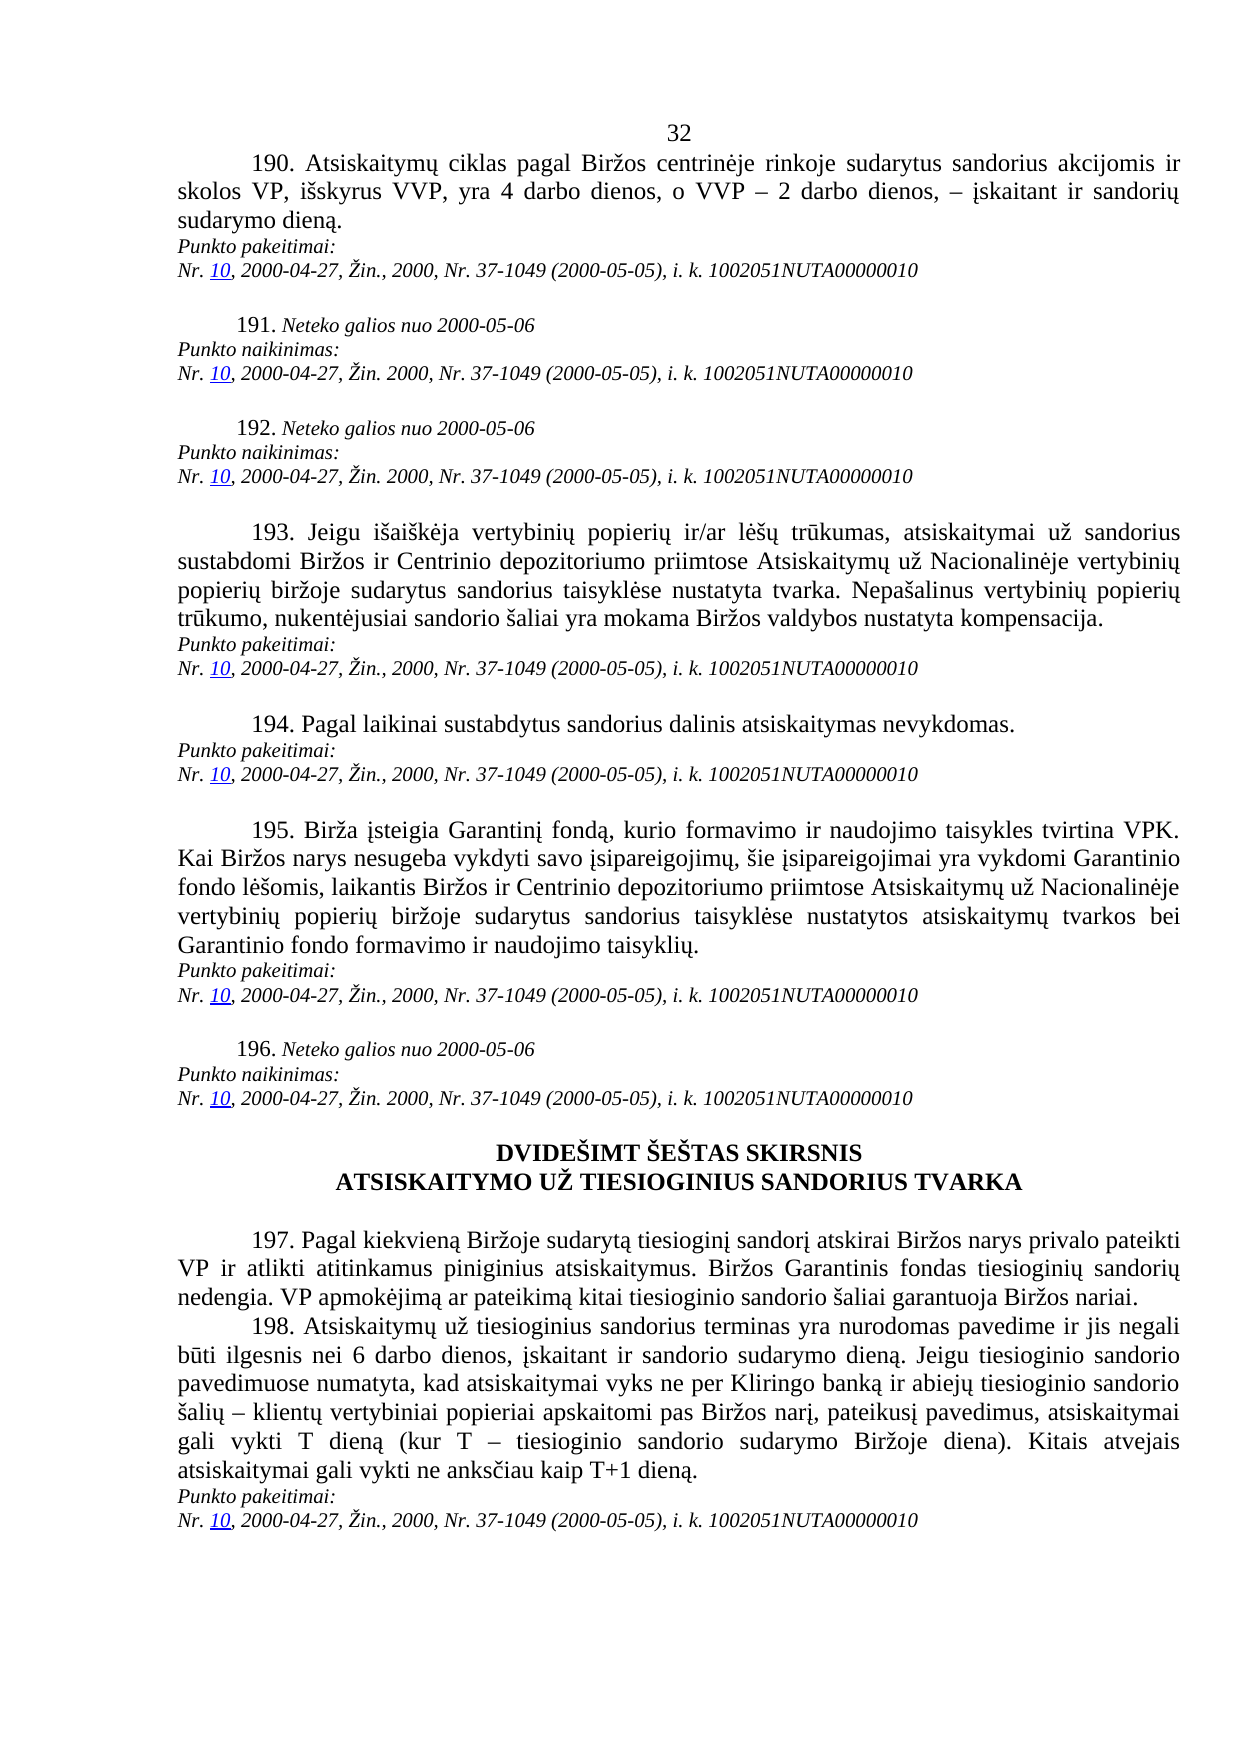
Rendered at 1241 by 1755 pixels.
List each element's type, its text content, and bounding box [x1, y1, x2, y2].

text Punkto pakeitimai: [177, 958, 1181, 982]
text Punkto naikinimas: [177, 337, 1181, 361]
text Punkto naikinimas: [177, 440, 1181, 464]
text ATSISKAITYMO UŽ TIESIOGINIUS SANDORIUS TVARKA [177, 1167, 1181, 1196]
text 198. Atsiskaitymų už tiesioginius sandorius terminas yra nurodomas pavedime ir jis negali būti ilgesnis nei 6 darbo dienos, įskaitant ir sandorio sudarymo dieną. Jeigu tiesioginio sandorio pavedimuose numatyta, kad atsiskaitymai vyks ne per Kliringo banką ir abiejų tiesioginio sandorio šalių – klientų vertybiniai popieriai apskaitomi pas Biržos narį, pateikusį pavedimus, atsiskaitymai gali vykti T dieną (kur T – tiesioginio sandorio sudarymo Biržoje diena). Kitais atvejais atsiskaitymai gali vykti ne anksčiau kaip T+1 dieną. [177, 1311, 1181, 1483]
text 194. Pagal laikinai sustabdytus sandorius dalinis atsiskaitymas nevykdomas. [177, 709, 1181, 738]
text Punkto pakeitimai: [177, 1483, 1181, 1508]
text Nr. 10, 2000-04-27, Žin., 2000, Nr. 37-1049 (2000-05-05), i. k. 1002051NUTA00000010 [177, 762, 1181, 786]
text Punkto pakeitimai: [177, 234, 1181, 258]
text Nr. 10, 2000-04-27, Žin. 2000, Nr. 37-1049 (2000-05-05), i. k. 1002051NUTA00000010 [177, 361, 1181, 385]
text Nr. 10, 2000-04-27, Žin., 2000, Nr. 37-1049 (2000-05-05), i. k. 1002051NUTA00000010 [177, 258, 1181, 282]
text Nr. 10, 2000-04-27, Žin., 2000, Nr. 37-1049 (2000-05-05), i. k. 1002051NUTA00000010 [177, 982, 1181, 1007]
text Nr. 10, 2000-04-27, Žin. 2000, Nr. 37-1049 (2000-05-05), i. k. 1002051NUTA00000010 [177, 1086, 1181, 1110]
text Nr. 10, 2000-04-27, Žin. 2000, Nr. 37-1049 (2000-05-05), i. k. 1002051NUTA00000010 [177, 464, 1181, 488]
text 190. Atsiskaitymų ciklas pagal Biržos centrinėje rinkoje sudarytus sandorius akcijomis ir skolos VP, išskyrus VVP, yra 4 darbo dienos, o VVP – 2 darbo dienos, – įskaitant ir sandorių sudarymo dieną. [177, 148, 1181, 234]
text 197. Pagal kiekvieną Biržoje sudarytą tiesioginį sandorį atskirai Biržos narys privalo pateikti VP ir atlikti atitinkamus piniginius atsiskaitymus. Biržos Garantinis fondas tiesioginių sandorių nedengia. VP apmokėjimą ar pateikimą kitai tiesioginio sandorio šaliai garantuoja Biržos nariai. [177, 1225, 1181, 1311]
text 195. Birža įsteigia Garantinį fondą, kurio formavimo ir naudojimo taisykles tvirtina VPK. Kai Biržos narys nesugeba vykdyti savo įsipareigojimų, šie įsipareigojimai yra vykdomi Garantinio fondo lėšomis, laikantis Biržos ir Centrinio depozitoriumo priimtose Atsiskaitymų už Nacionalinėje vertybinių popierių biržoje sudarytus sandorius taisyklėse nustatytos atsiskaitymų tvarkos bei Garantinio fondo formavimo ir naudojimo taisyklių. [177, 815, 1181, 958]
text 196. Neteko galios nuo 2000-05-06 [177, 1035, 1181, 1062]
text Nr. 10, 2000-04-27, Žin., 2000, Nr. 37-1049 (2000-05-05), i. k. 1002051NUTA00000010 [177, 656, 1181, 680]
text 192. Neteko galios nuo 2000-05-06 [177, 414, 1181, 440]
text Punkto naikinimas: [177, 1062, 1181, 1086]
text Punkto pakeitimai: [177, 632, 1181, 656]
text 191. Neteko galios nuo 2000-05-06 [177, 311, 1181, 337]
text Punkto pakeitimai: [177, 738, 1181, 762]
text DVIDEŠIMT ŠEŠTAS SKIRSNIS [177, 1138, 1181, 1167]
text Nr. 10, 2000-04-27, Žin., 2000, Nr. 37-1049 (2000-05-05), i. k. 1002051NUTA00000010 [177, 1508, 1181, 1532]
text 193. Jeigu išaiškėja vertybinių popierių ir/ar lėšų trūkumas, atsiskaitymai už sandorius sustabdomi Biržos ir Centrinio depozitoriumo priimtose Atsiskaitymų už Nacionalinėje vertybinių popierių biržoje sudarytus sandorius taisyklėse nustatyta tvarka. Nepašalinus vertybinių popierių trūkumo, nukentėjusiai sandorio šaliai yra mokama Biržos valdybos nustatyta kompensacija. [177, 517, 1181, 632]
